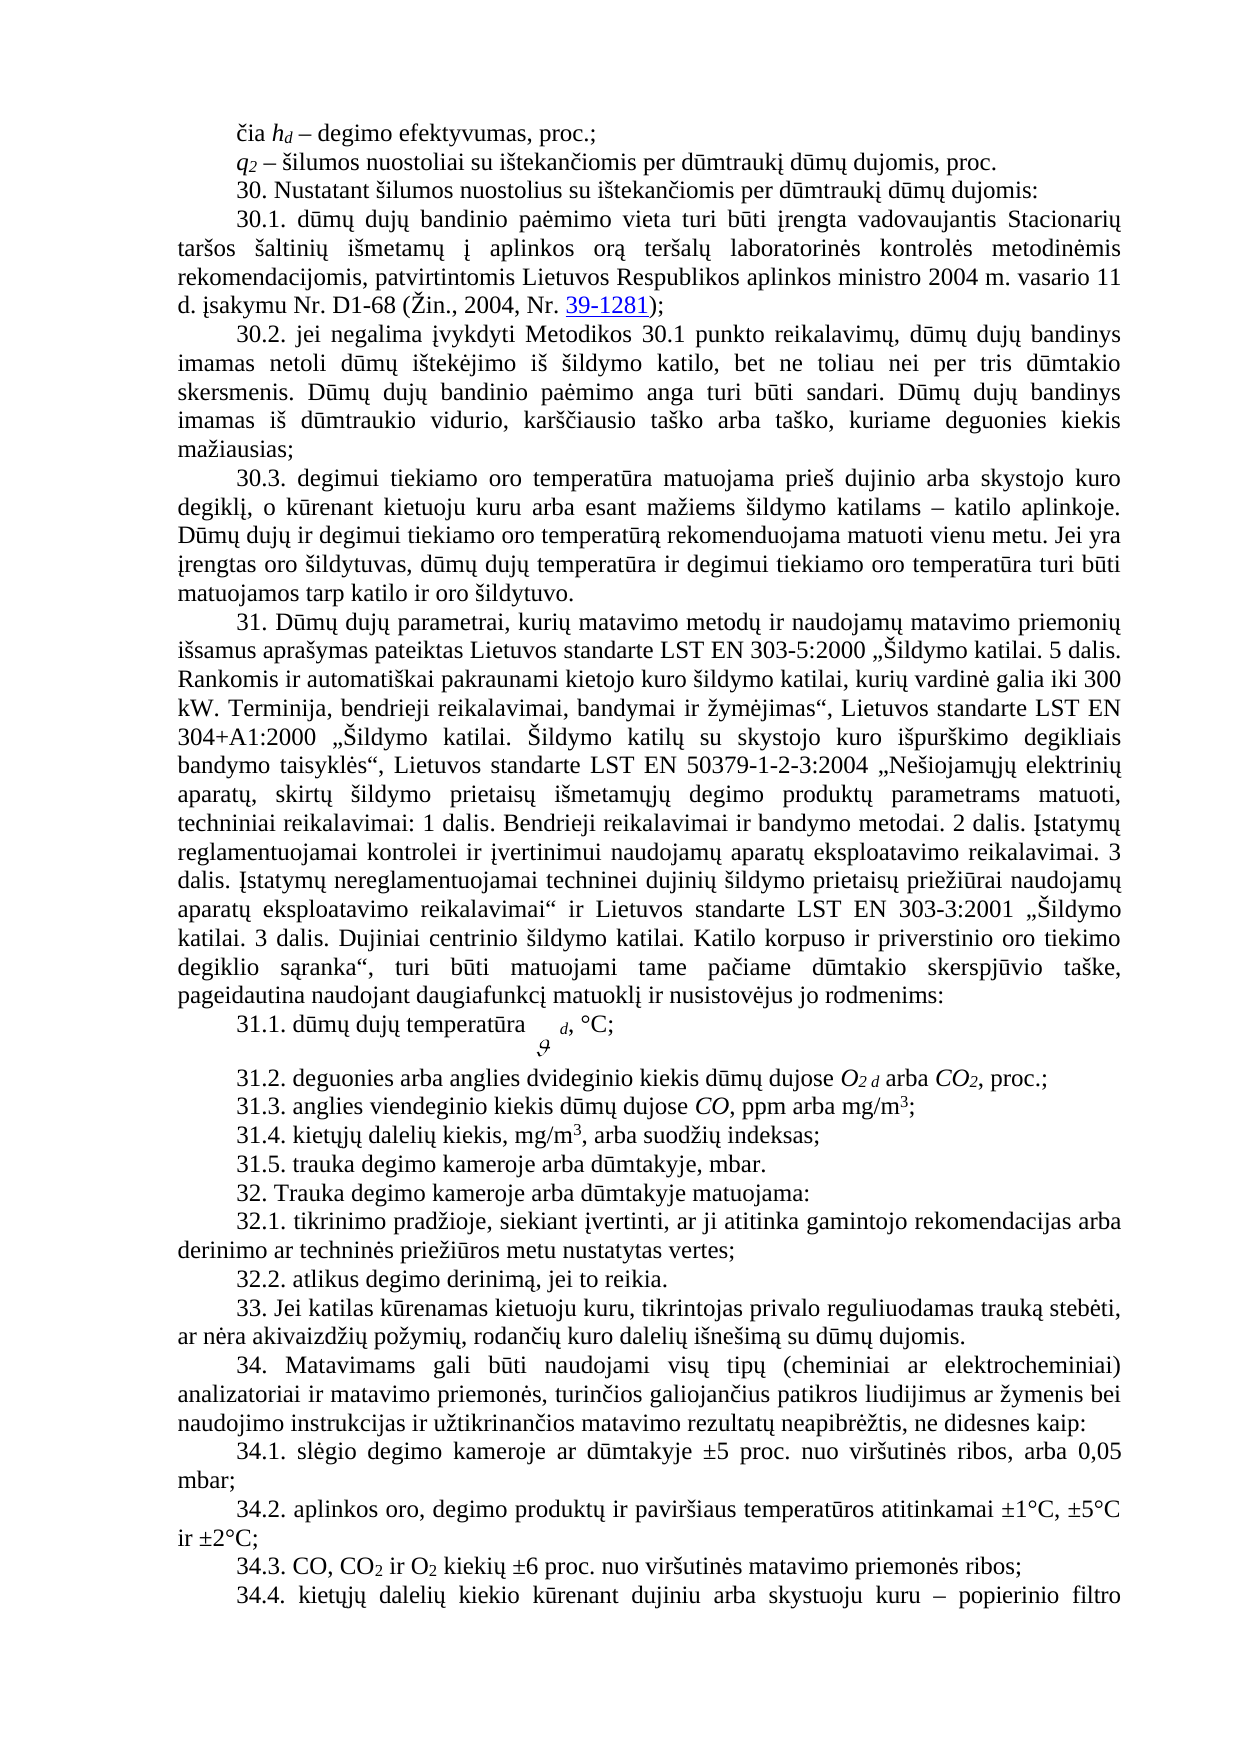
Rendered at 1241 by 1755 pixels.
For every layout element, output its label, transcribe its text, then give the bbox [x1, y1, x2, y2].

text 32.1. tikrinimo pradžioje, siekiant įvertinti, ar ji atitinka gamintojo rekomendacijas arba derinimo ar techninės priežiūros metu nustatytas vertes; [177, 1206, 1122, 1264]
text 31.1. dūmų dujų temperatūra sigma d, °C; [177, 1009, 1122, 1063]
text 30.2. jei negalima įvykdyti Metodikos 30.1 punkto reikalavimų, dūmų dujų bandinys imamas netoli dūmų ištekėjimo iš šildymo katilo, bet ne toliau nei per tris dūmtakio skersmenis. Dūmų dujų bandinio paėmimo anga turi būti sandari. Dūmų dujų bandinys imamas iš dūmtraukio vidurio, karščiausio taško arba taško, kuriame deguonies kiekis mažiausias; [177, 319, 1122, 463]
text 32.2. atlikus degimo derinimą, jei to reikia. [177, 1264, 1122, 1293]
text 34.2. aplinkos oro, degimo produktų ir paviršiaus temperatūros atitinkamai ±1°C, ±5°C ir ±2°C; [177, 1494, 1122, 1551]
text 31.5. trauka degimo kameroje arba dūmtakyje, mbar. [177, 1149, 1122, 1178]
text 30.1. dūmų dujų bandinio paėmimo vieta turi būti įrengta vadovaujantis Stacionarių taršos šaltinių išmetamų į aplinkos orą teršalų laboratorinės kontrolės metodinėmis rekomendacijomis, patvirtintomis Lietuvos Respublikos aplinkos ministro 2004 m. vasario 11 d. įsakymu Nr. D1-68 (Žin., 2004, Nr. 39-1281); [177, 204, 1122, 319]
text 34.1. slėgio degimo kameroje ar dūmtakyje ±5 proc. nuo viršutinės ribos, arba 0,05 mbar; [177, 1436, 1122, 1494]
text 33. Jei katilas kūrenamas kietuoju kuru, tikrintojas privalo reguliuodamas trauką stebėti, ar nėra akivaizdžių požymių, rodančių kuro dalelių išnešimą su dūmų dujomis. [177, 1293, 1122, 1350]
text 30. Nustatant šilumos nuostolius su ištekančiomis per dūmtraukį dūmų dujomis: [177, 176, 1122, 204]
text 31.2. deguonies arba anglies dvideginio kiekis dūmų dujose O2 d arba CO2, proc.; [177, 1063, 1122, 1091]
text q2 – šilumos nuostoliai su ištekančiomis per dūmtraukį dūmų dujomis, proc. [177, 147, 1122, 176]
text 30.3. degimui tiekiamo oro temperatūra matuojama prieš dujinio arba skystojo kuro degiklį, o kūrenant kietuoju kuru arba esant mažiems šildymo katilams – katilo aplinkoje. Dūmų dujų ir degimui tiekiamo oro temperatūrą rekomenduojama matuoti vienu metu. Jei yra įrengtas oro šildytuvas, dūmų dujų temperatūra ir degimui tiekiamo oro temperatūra turi būti matuojamos tarp katilo ir oro šildytuvo. [177, 463, 1122, 607]
text čia hd – degimo efektyvumas, proc.; [177, 118, 1122, 147]
text 34.4. kietųjų dalelių kiekio kūrenant dujiniu arba skystuoju kuru – popierinio filtro [177, 1580, 1122, 1609]
text 32. Trauka degimo kameroje arba dūmtakyje matuojama: [177, 1178, 1122, 1206]
text 31.3. anglies viendeginio kiekis dūmų dujose CO, ppm arba mg/m3; [177, 1091, 1122, 1120]
text 31.4. kietųjų dalelių kiekis, mg/m3, arba suodžių indeksas; [177, 1120, 1122, 1149]
text 34.3. CO, CO2 ir O2 kiekių ±6 proc. nuo viršutinės matavimo priemonės ribos; [177, 1551, 1122, 1580]
text 31. Dūmų dujų parametrai, kurių matavimo metodų ir naudojamų matavimo priemonių išsamus aprašymas pateiktas Lietuvos standarte LST EN 303-5:2000 „Šildymo katilai. 5 dalis. Rankomis ir automatiškai pakraunami kietojo kuro šildymo katilai, kurių vardinė galia iki 300 kW. Terminija, bendrieji reikalavimai, bandymai ir žymėjimas“, Lietuvos standarte LST EN 304+A1:2000 „Šildymo katilai. Šildymo katilų su skystojo kuro išpurškimo degikliais bandymo taisyklės“, Lietuvos standarte LST EN 50379-1-2-3:2004 „Nešiojamųjų elektrinių aparatų, skirtų šildymo prietaisų išmetamųjų degimo produktų parametrams matuoti, techniniai reikalavimai: 1 dalis. Bendrieji reikalavimai ir bandymo metodai. 2 dalis. Įstatymų reglamentuojamai kontrolei ir įvertinimui naudojamų aparatų eksploatavimo reikalavimai. 3 dalis. Įstatymų nereglamentuojamai techninei dujinių šildymo prietaisų priežiūrai naudojamų aparatų eksploatavimo reikalavimai“ ir Lietuvos standarte LST EN 303-3:2001 „Šildymo katilai. 3 dalis. Dujiniai centrinio šildymo katilai. Katilo korpuso ir priverstinio oro tiekimo degiklio sąranka“, turi būti matuojami tame pačiame dūmtakio skerspjūvio taške, pageidautina naudojant daugiafunkcį matuoklį ir nusistovėjus jo rodmenims: [177, 607, 1122, 1009]
text 34. Matavimams gali būti naudojami visų tipų (cheminiai ar elektrocheminiai) analizatoriai ir matavimo priemonės, turinčios galiojančius patikros liudijimus ar žymenis bei naudojimo instrukcijas ir užtikrinančios matavimo rezultatų neapibrėžtis, ne didesnes kaip: [177, 1350, 1122, 1436]
